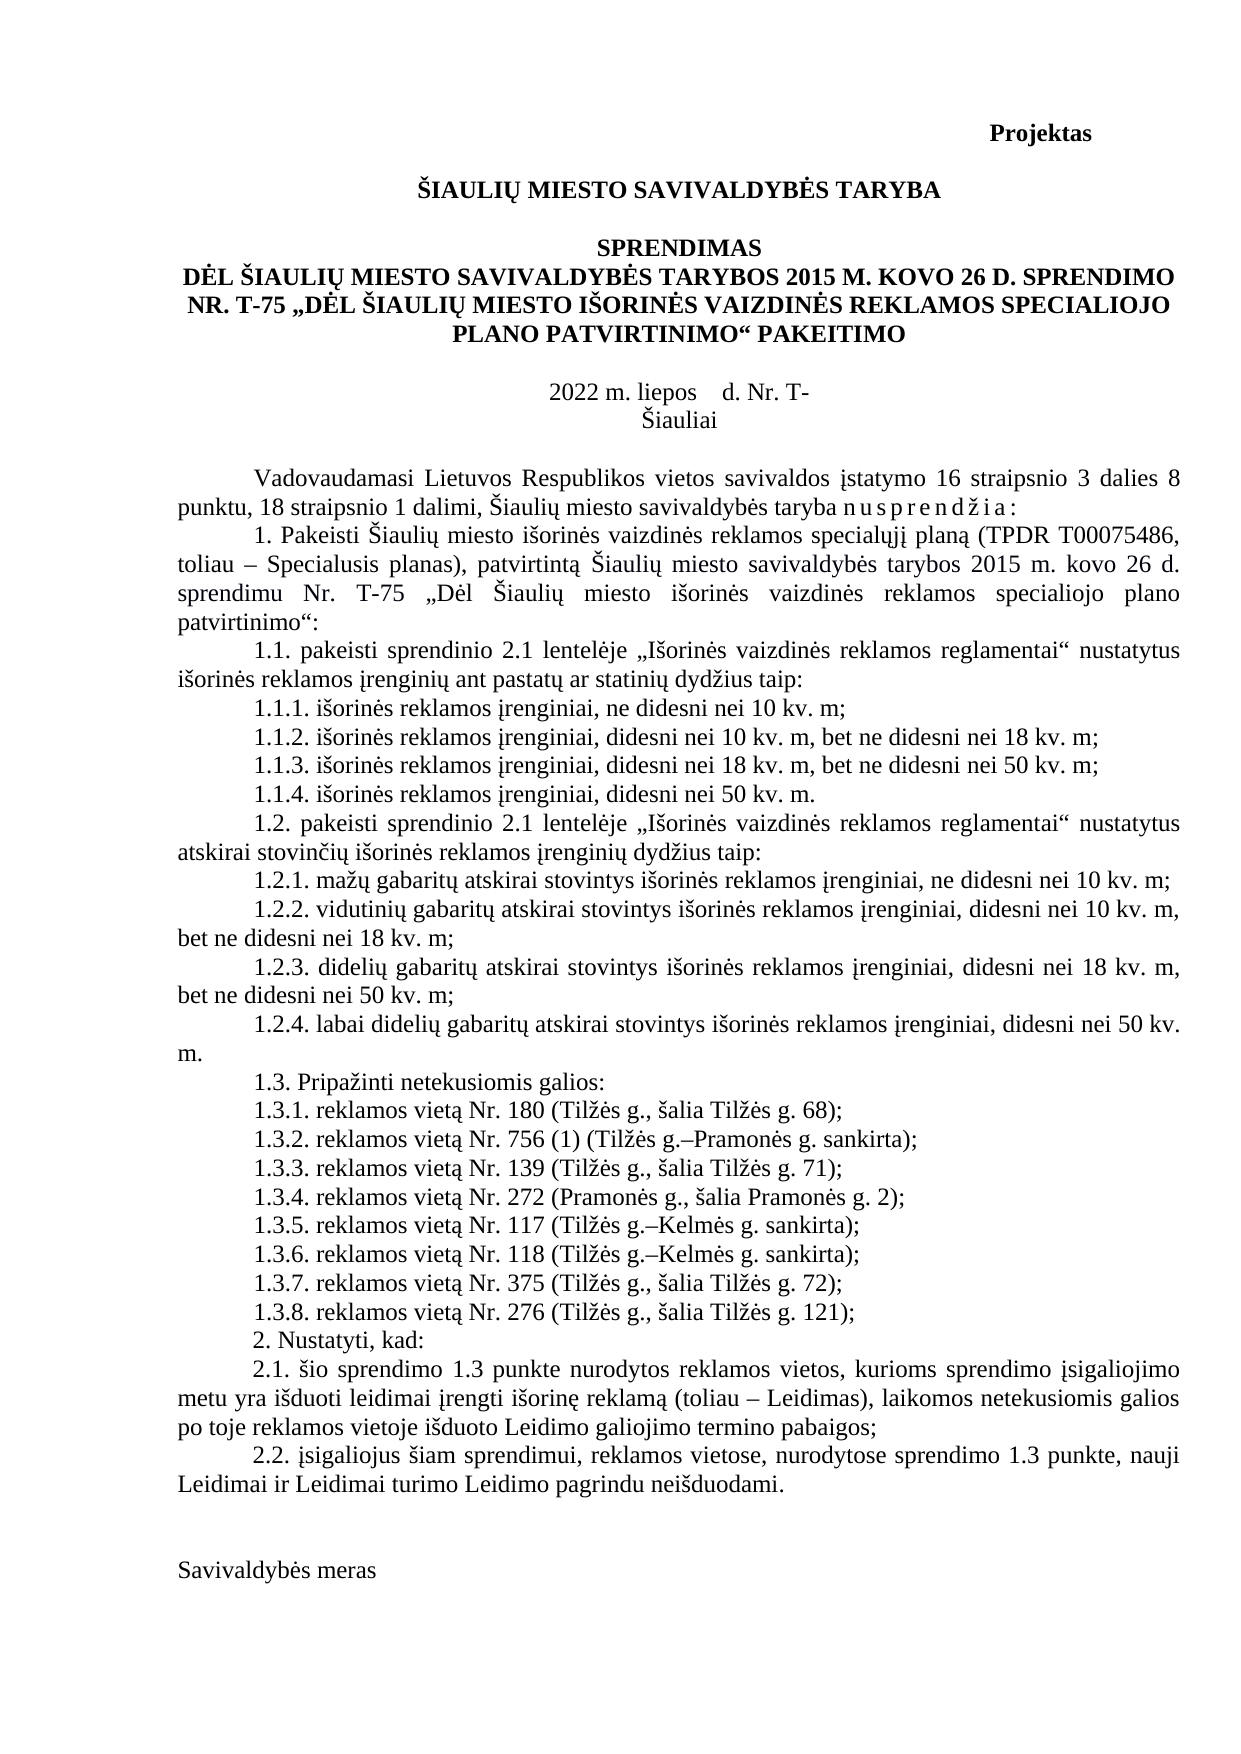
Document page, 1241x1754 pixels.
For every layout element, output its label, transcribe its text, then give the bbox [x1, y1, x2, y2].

text 1.3.5. reklamos vietą Nr. 117 (Tilžės g.–Kelmės g. sankirta); [177, 1211, 1181, 1239]
text 1.1.2. išorinės reklamos įrenginiai, didesni nei 10 kv. m, bet ne didesni nei 18 kv. m; [177, 722, 1181, 751]
text 1.3.3. reklamos vietą Nr. 139 (Tilžės g., šalia Tilžės g. 71); [177, 1153, 1181, 1182]
text 1.1.4. išorinės reklamos įrenginiai, didesni nei 50 kv. m. [177, 779, 1181, 808]
text 2. Nustatyti, kad: [177, 1326, 1181, 1354]
text 1.2.2. vidutinių gabaritų atskirai stovintys išorinės reklamos įrenginiai, didesni nei 10 kv. m, bet ne didesni nei 18 kv. m; [177, 894, 1181, 952]
text DĖL ŠIAULIŲ MIESTO SAVIVALDYBĖS TARYBOS 2015 M. KOVO 26 D. SPRENDIMO NR. T-75 „DĖL ŠIAULIŲ MIESTO IŠORINĖS VAIZDINĖS REKLAMOS SPECIALIOJO PLANO PATVIRTINIMO“ PAKEITIMO [177, 262, 1181, 348]
text 2.2. įsigaliojus šiam sprendimui, reklamos vietose, nurodytose sprendimo 1.3 punkte, nauji Leidimai ir Leidimai turimo Leidimo pagrindu neišduodami. [177, 1441, 1181, 1498]
text 1.2.1. mažų gabaritų atskirai stovintys išorinės reklamos įrenginiai, ne didesni nei 10 kv. m; [177, 866, 1181, 894]
text 1.2.4. labai didelių gabaritų atskirai stovintys išorinės reklamos įrenginiai, didesni nei 50 kv. m. [177, 1009, 1181, 1067]
text 1.3.1. reklamos vietą Nr. 180 (Tilžės g., šalia Tilžės g. 68); [177, 1096, 1181, 1124]
text Projektas [177, 118, 1181, 147]
text Šiauliai [177, 406, 1181, 434]
text 1.3. Pripažinti netekusiomis galios: [177, 1067, 1181, 1096]
text 1. Pakeisti Šiaulių miesto išorinės vaizdinės reklamos specialųjį planą (TPDR T00075486, toliau – Specialusis planas), patvirtintą Šiaulių miesto savivaldybės tarybos 2015 m. kovo 26 d. sprendimu Nr. T-75 „Dėl Šiaulių miesto išorinės vaizdinės reklamos specialiojo plano patvirtinimo“: [177, 521, 1181, 636]
text 1.3.8. reklamos vietą Nr. 276 (Tilžės g., šalia Tilžės g. 121); [177, 1297, 1181, 1326]
text 1.1.1. išorinės reklamos įrenginiai, ne didesni nei 10 kv. m; [177, 693, 1181, 722]
text 2022 m. liepos d. Nr. T- [177, 377, 1181, 406]
text ŠIAULIŲ MIESTO SAVIVALDYBĖS TARYBA [177, 176, 1181, 204]
text 1.2.3. didelių gabaritų atskirai stovintys išorinės reklamos įrenginiai, didesni nei 18 kv. m, bet ne didesni nei 50 kv. m; [177, 952, 1181, 1009]
text 1.1.3. išorinės reklamos įrenginiai, didesni nei 18 kv. m, bet ne didesni nei 50 kv. m; [177, 751, 1181, 779]
text Savivaldybės meras [177, 1556, 1181, 1584]
text 1.3.6. reklamos vietą Nr. 118 (Tilžės g.–Kelmės g. sankirta); [177, 1239, 1181, 1268]
text SPRENDIMAS [177, 233, 1181, 262]
text 1.3.2. reklamos vietą Nr. 756 (1) (Tilžės g.–Pramonės g. sankirta); [177, 1124, 1181, 1153]
text 2.1. šio sprendimo 1.3 punkte nurodytos reklamos vietos, kurioms sprendimo įsigaliojimo metu yra išduoti leidimai įrengti išorinę reklamą (toliau – Leidimas), laikomos netekusiomis galios po toje reklamos vietoje išduoto Leidimo galiojimo termino pabaigos; [177, 1354, 1181, 1441]
text 1.2. pakeisti sprendinio 2.1 lentelėje „Išorinės vaizdinės reklamos reglamentai“ nustatytus atskirai stovinčių išorinės reklamos įrenginių dydžius taip: [177, 808, 1181, 866]
text Vadovaudamasi Lietuvos Respublikos vietos savivaldos įstatymo 16 straipsnio 3 dalies 8 punktu, 18 straipsnio 1 dalimi, Šiaulių miesto savivaldybės taryba nusprendžia: [177, 463, 1181, 521]
text 1.1. pakeisti sprendinio 2.1 lentelėje „Išorinės vaizdinės reklamos reglamentai“ nustatytus išorinės reklamos įrenginių ant pastatų ar statinių dydžius taip: [177, 636, 1181, 693]
text 1.3.7. reklamos vietą Nr. 375 (Tilžės g., šalia Tilžės g. 72); [177, 1268, 1181, 1297]
text 1.3.4. reklamos vietą Nr. 272 (Pramonės g., šalia Pramonės g. 2); [177, 1182, 1181, 1211]
